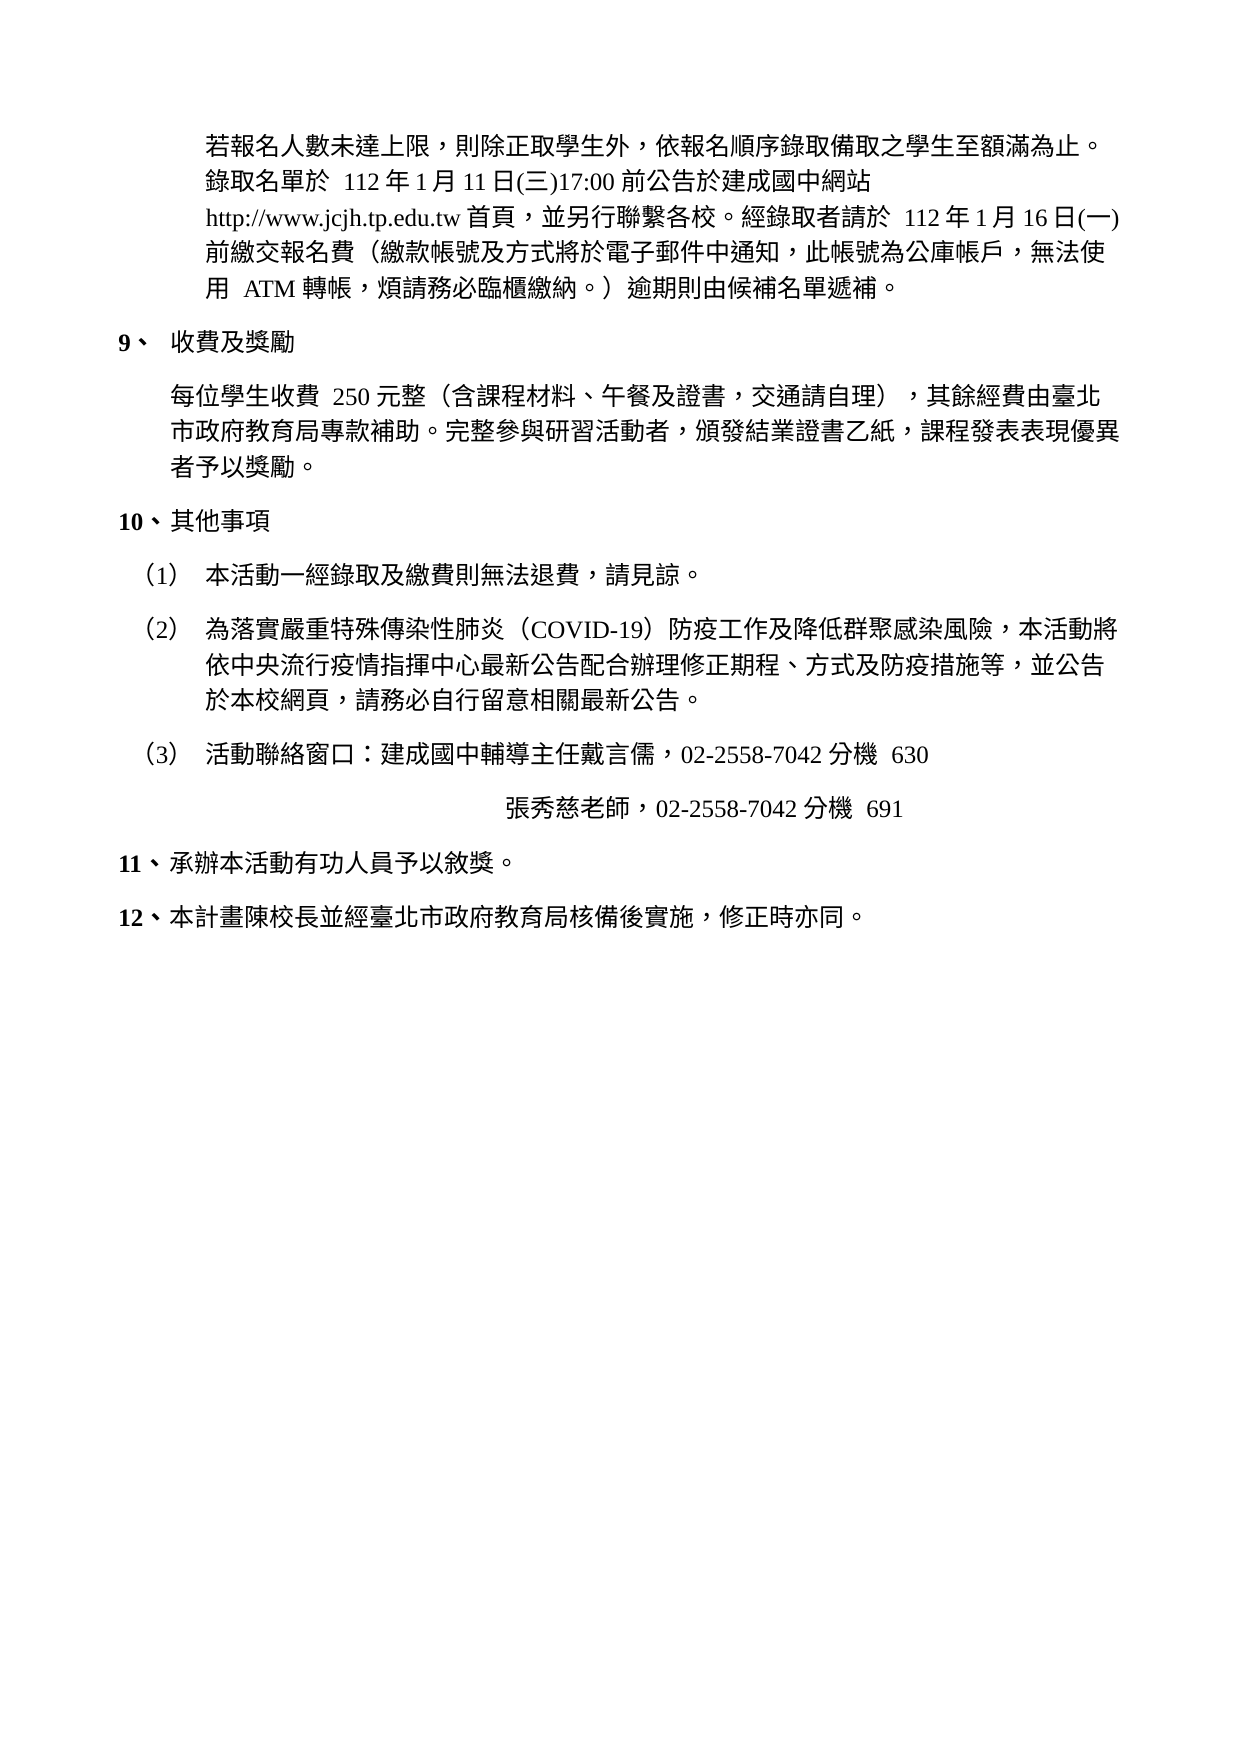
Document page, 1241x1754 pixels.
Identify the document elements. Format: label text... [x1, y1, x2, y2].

text 每位學生收費 250 元整（含課程材料、午餐及證書，交通請自理），其餘經費由臺北市政府教育局專款補助。完整參與研習活動者，頒發結業證書乙紙，課程發表表現優異者予以獎勵。 [170, 377, 1122, 483]
list 其他事項 [118, 502, 1122, 537]
list 活動聯絡窗口：建成國中輔導主任戴言儒，02-2558-7042 分機 630 [131, 735, 1122, 771]
text 張秀慈老師，02-2558-7042 分機 691 [206, 789, 1122, 825]
list 本計畫陳校長並經臺北市政府教育局核備後實施，修正時亦同。 [118, 898, 1122, 933]
list 承辦本活動有功人員予以敘獎。 [118, 844, 1122, 879]
list 請學校勾選推薦順位，若報名人數過多，則依電子信箱回傳收件順序錄取正取學生；若報名人數未達上限，則除正取學生外，依報名順序錄取備取之學生至額滿為止。 錄取名單於 112年1月11日(三)17:00 前公告於建成國中網站 http://www.jcjh.tp.edu.tw首頁，並另行聯繫各校。經錄取者請於 112年1月16日(一)前繳交報名費（繳款帳號及方式將於電子郵件中通知，此帳號為公庫帳戶，無法使用 ATM 轉帳，煩請務必臨櫃繳納。）逾期則由候補名單遞補。 [131, 127, 1122, 304]
list 收費及獎勵 [118, 323, 1122, 358]
list 為落實嚴重特殊傳染性肺炎（COVID-19）防疫工作及降低群聚感染風險，本活動將依中央流行疫情指揮中心最新公告配合辦理修正期程、方式及防疫措施等，並公告於本校網頁，請務必自行留意相關最新公告。 [131, 610, 1122, 717]
list 本活動一經錄取及繳費則無法退費，請見諒。 [131, 556, 1122, 592]
